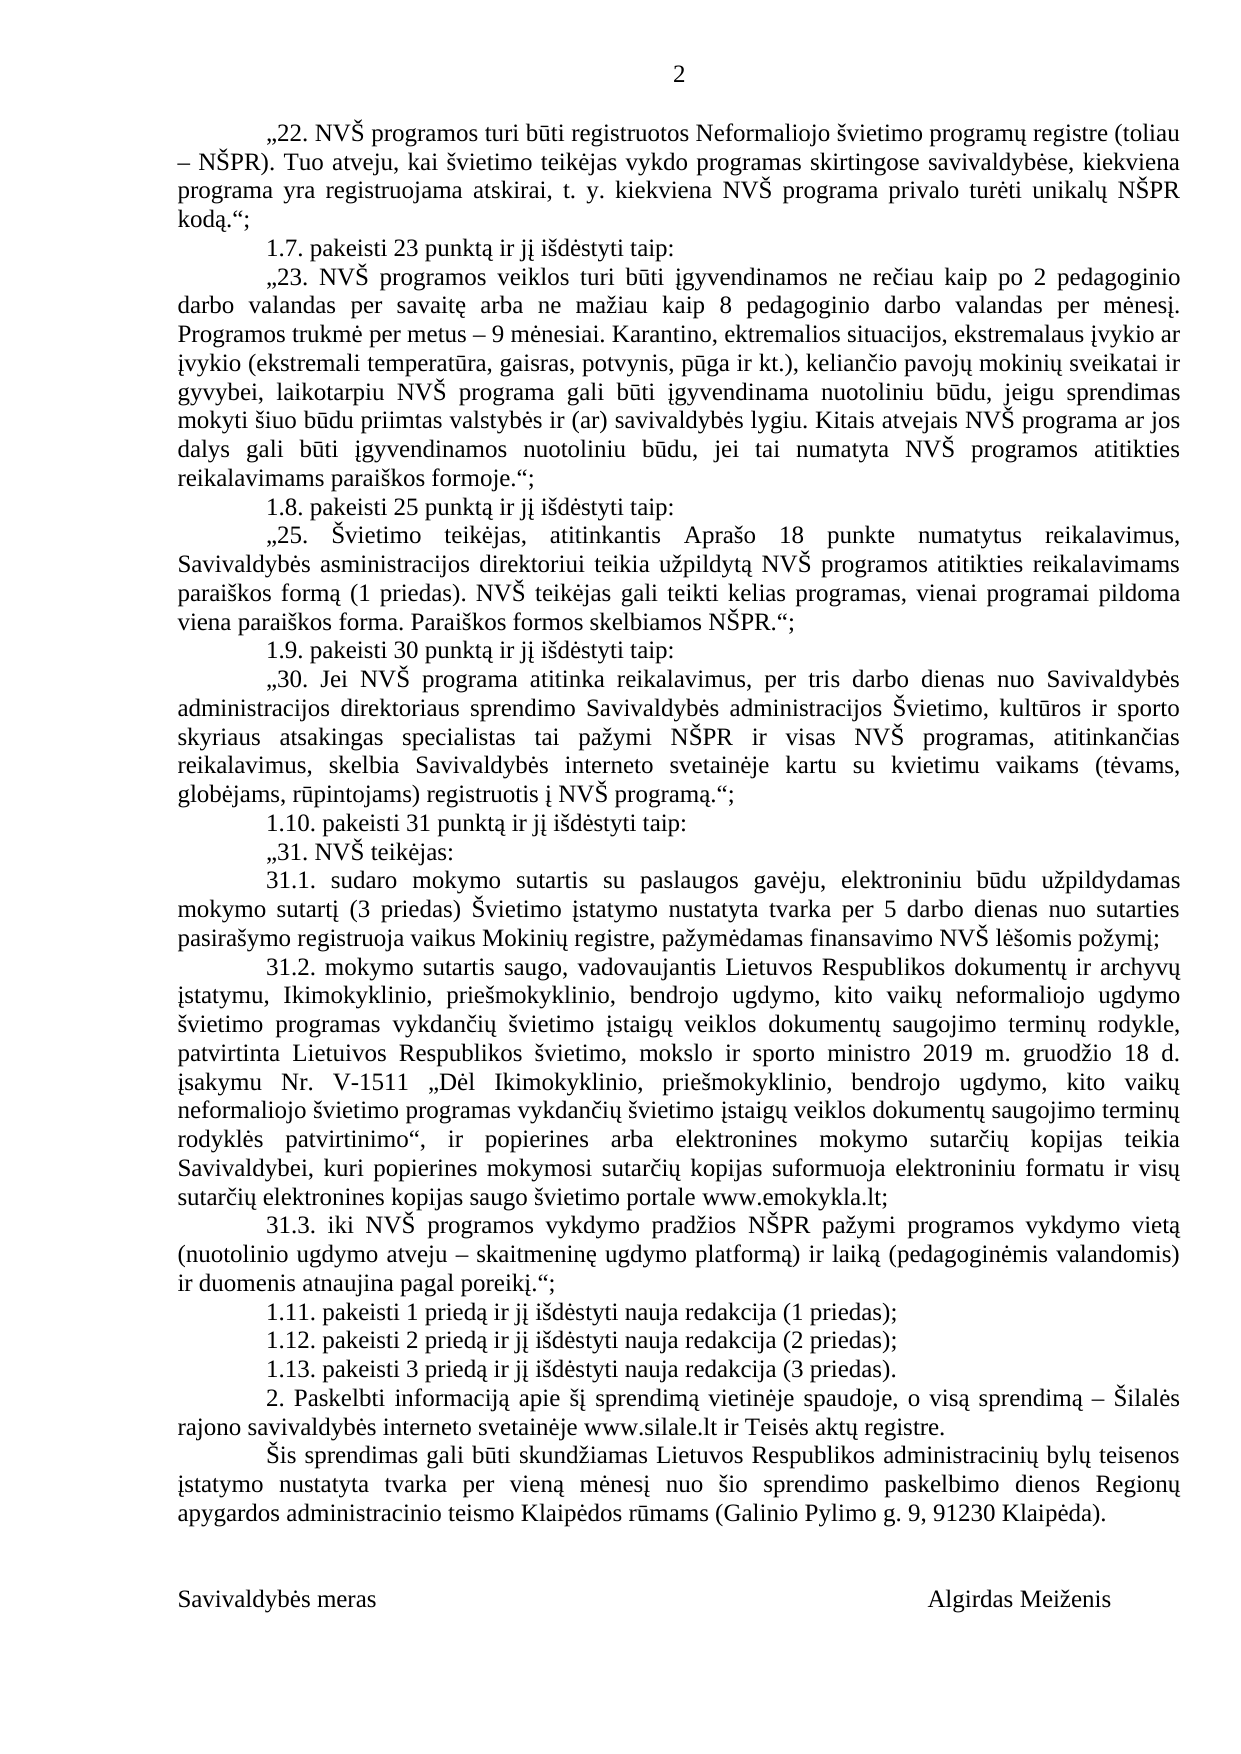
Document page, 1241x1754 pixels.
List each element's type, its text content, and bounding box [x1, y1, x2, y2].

text „30. Jei NVŠ programa atitinka reikalavimus, per tris darbo dienas nuo Savivaldybės administracijos direktoriaus sprendimo Savivaldybės administracijos Švietimo, kultūros ir sporto skyriaus atsakingas specialistas tai pažymi NŠPR ir visas NVŠ programas, atitinkančias reikalavimus, skelbia Savivaldybės interneto svetainėje kartu su kvietimu vaikams (tėvams, globėjams, rūpintojams) registruotis į NVŠ programą.“; [177, 664, 1181, 808]
text 31.1. sudaro mokymo sutartis su paslaugos gavėju, elektroniniu būdu užpildydamas mokymo sutartį (3 priedas) Švietimo įstatymo nustatyta tvarka per 5 darbo dienas nuo sutarties pasirašymo registruoja vaikus Mokinių registre, pažymėdamas finansavimo NVŠ lėšomis požymį; [177, 866, 1181, 952]
text 1.9. pakeisti 30 punktą ir jį išdėstyti taip: [177, 636, 1181, 664]
text Savivaldybės meras Algirdas Meiženis [177, 1584, 1181, 1613]
text 1.7. pakeisti 23 punktą ir jį išdėstyti taip: [177, 233, 1181, 262]
text „31. NVŠ teikėjas: [177, 837, 1181, 866]
text 1.11. pakeisti 1 priedą ir jį išdėstyti nauja redakcija (1 priedas); [177, 1297, 1181, 1326]
text Šis sprendimas gali būti skundžiamas Lietuvos Respublikos administracinių bylų teisenos įstatymo nustatyta tvarka per vieną mėnesį nuo šio sprendimo paskelbimo dienos Regionų apygardos administracinio teismo Klaipėdos rūmams (Galinio Pylimo g. 9, 91230 Klaipėda). [177, 1441, 1181, 1527]
text 2. Paskelbti informaciją apie šį sprendimą vietinėje spaudoje, o visą sprendimą – Šilalės rajono savivaldybės interneto svetainėje www.silale.lt ir Teisės aktų registre. [177, 1383, 1181, 1441]
text „25. Švietimo teikėjas, atitinkantis Aprašo 18 punkte numatytus reikalavimus, Savivaldybės asministracijos direktoriui teikia užpildytą NVŠ programos atitikties reikalavimams paraiškos formą (1 priedas). NVŠ teikėjas gali teikti kelias programas, vienai programai pildoma viena paraiškos forma. Paraiškos formos skelbiamos NŠPR.“; [177, 521, 1181, 636]
text 1.10. pakeisti 31 punktą ir jį išdėstyti taip: [177, 808, 1181, 837]
text 31.3. iki NVŠ programos vykdymo pradžios NŠPR pažymi programos vykdymo vietą (nuotolinio ugdymo atveju – skaitmeninę ugdymo platformą) ir laiką (pedagoginėmis valandomis) ir duomenis atnaujina pagal poreikį.“; [177, 1211, 1181, 1297]
text 1.8. pakeisti 25 punktą ir jį išdėstyti taip: [177, 492, 1181, 521]
text 1.13. pakeisti 3 priedą ir jį išdėstyti nauja redakcija (3 priedas). [177, 1354, 1181, 1383]
text 1.12. pakeisti 2 priedą ir jį išdėstyti nauja redakcija (2 priedas); [177, 1326, 1181, 1354]
text 31.2. mokymo sutartis saugo, vadovaujantis Lietuvos Respublikos dokumentų ir archyvų įstatymu, Ikimokyklinio, priešmokyklinio, bendrojo ugdymo, kito vaikų neformaliojo ugdymo švietimo programas vykdančių švietimo įstaigų veiklos dokumentų saugojimo terminų rodykle, patvirtinta Lietuivos Respublikos švietimo, mokslo ir sporto ministro 2019 m. gruodžio 18 d. įsakymu Nr. V-1511 „Dėl Ikimokyklinio, priešmokyklinio, bendrojo ugdymo, kito vaikų neformaliojo švietimo programas vykdančių švietimo įstaigų veiklos dokumentų saugojimo terminų rodyklės patvirtinimo“, ir popierines arba elektronines mokymo sutarčių kopijas teikia Savivaldybei, kuri popierines mokymosi sutarčių kopijas suformuoja elektroniniu formatu ir visų sutarčių elektronines kopijas saugo švietimo portale www.emokykla.lt; [177, 952, 1181, 1211]
text „22. NVŠ programos turi būti registruotos Neformaliojo švietimo programų registre (toliau – NŠPR). Tuo atveju, kai švietimo teikėjas vykdo programas skirtingose savivaldybėse, kiekviena programa yra registruojama atskirai, t. y. kiekviena NVŠ programa privalo turėti unikalų NŠPR kodą.“; [177, 118, 1181, 233]
text „23. NVŠ programos veiklos turi būti įgyvendinamos ne rečiau kaip po 2 pedagoginio darbo valandas per savaitę arba ne mažiau kaip 8 pedagoginio darbo valandas per mėnesį. Programos trukmė per metus – 9 mėnesiai. Karantino, ektremalios situacijos, ekstremalaus įvykio ar įvykio (ekstremali temperatūra, gaisras, potvynis, pūga ir kt.), keliančio pavojų mokinių sveikatai ir gyvybei, laikotarpiu NVŠ programa gali būti įgyvendinama nuotoliniu būdu, jeigu sprendimas mokyti šiuo būdu priimtas valstybės ir (ar) savivaldybės lygiu. Kitais atvejais NVŠ programa ar jos dalys gali būti įgyvendinamos nuotoliniu būdu, jei tai numatyta NVŠ programos atitikties reikalavimams paraiškos formoje.“; [177, 262, 1181, 492]
